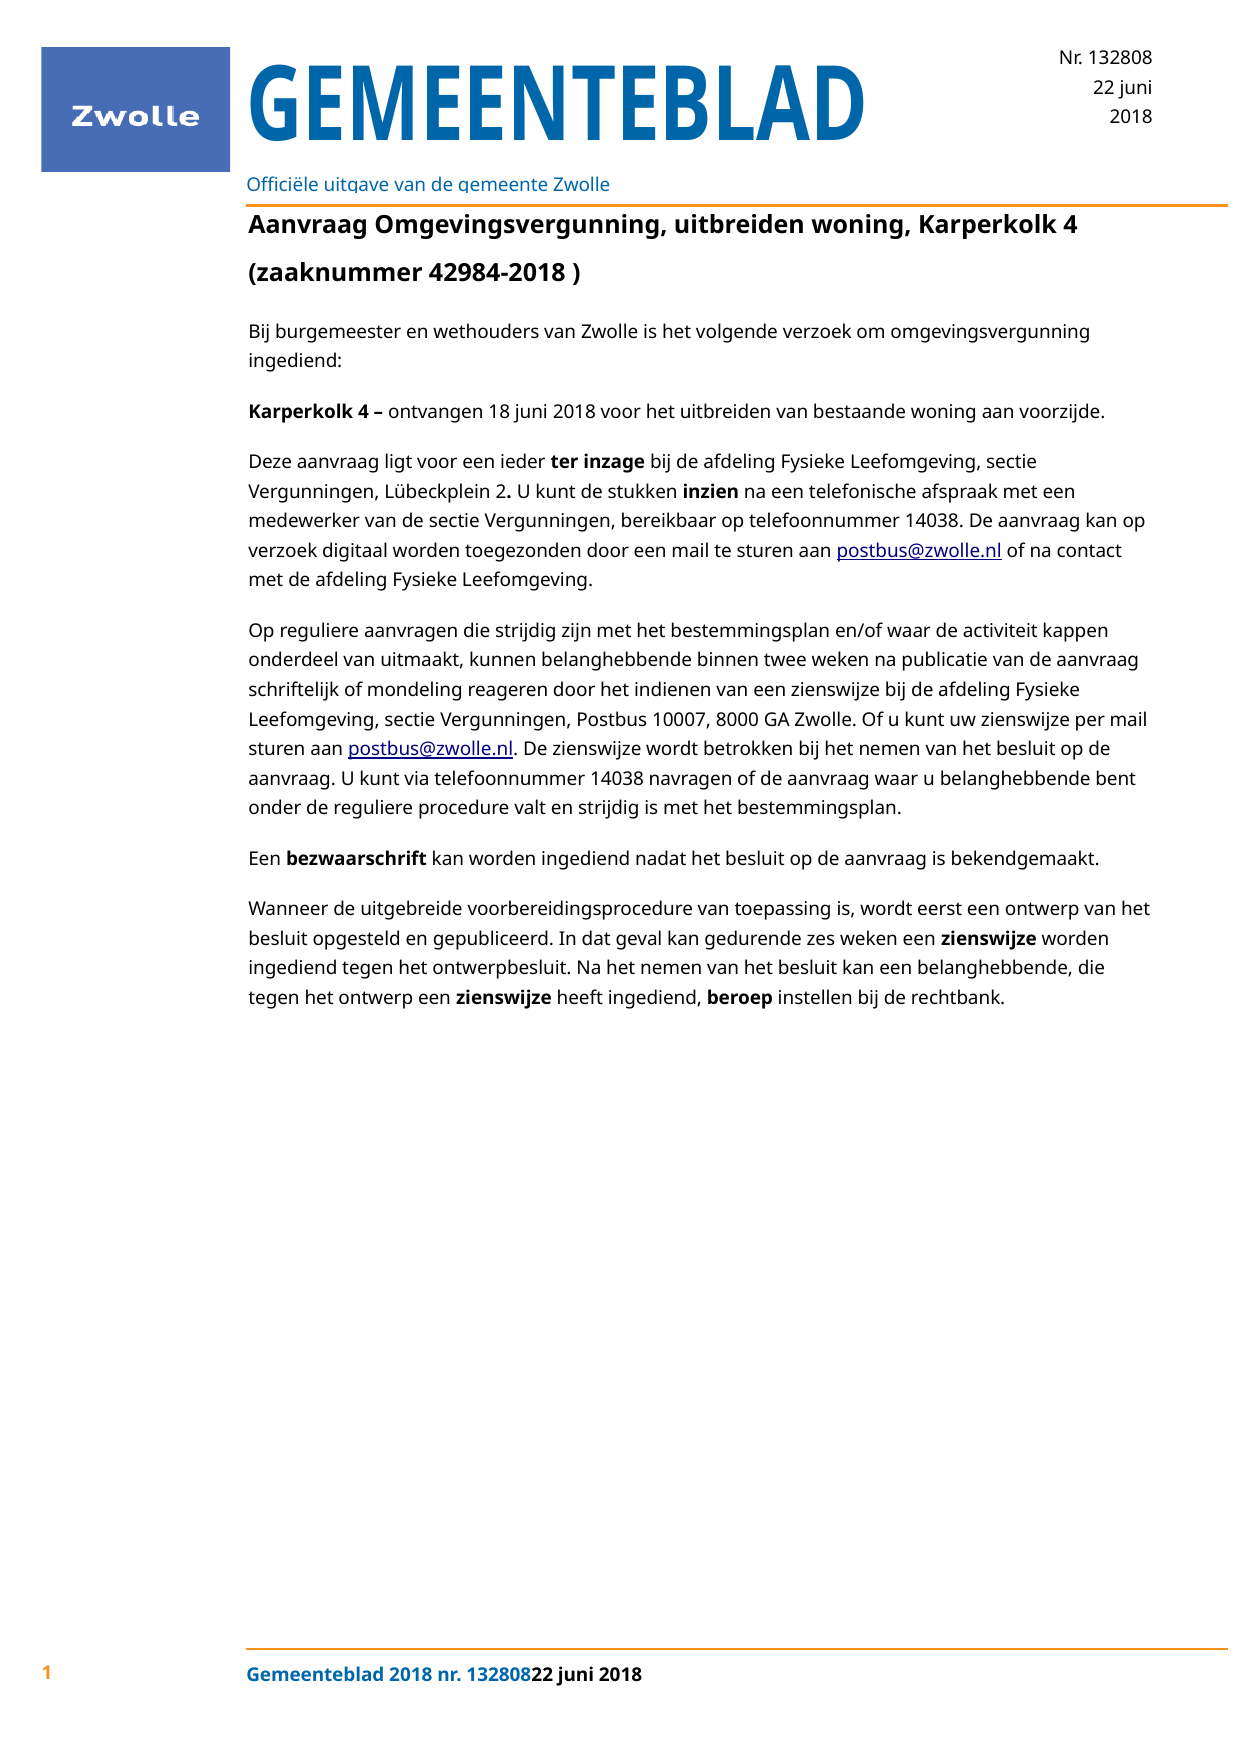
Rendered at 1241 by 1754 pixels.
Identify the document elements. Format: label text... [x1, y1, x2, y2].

text Karperkolk 4 – ontvangen 18 juni 2018 voor het uitbreiden van bestaande woning aan voorzijde. [248, 398, 1152, 424]
text Op reguliere aanvragen die strijdig zijn met het bestemmingsplan en/of waar de activiteit kappen onderdeel van uitmaakt, kunnen belanghebbende binnen twee weken na publicatie van de aanvraag schriftelijk of mondeling reageren door het indienen van een zienswijze bij de afdeling Fysieke Leefomgeving, sectie Vergunningen, Postbus 10007, 8000 GA Zwolle. Of u kunt uw zienswijze per mail sturen aan postbus@zwolle.nl. De zienswijze wordt betrokken bij het nemen van het besluit op de aanvraag. U kunt via telefoonnummer 14038 navragen of de aanvraag waar u belanghebbende bent onder de reguliere procedure valt en strijdig is met het bestemmingsplan. [248, 617, 1152, 820]
text Bij burgemeester en wethouders van Zwolle is het volgende verzoek om omgevingsvergunning ingediend: [248, 318, 1152, 373]
text Aanvraag Omgevingsvergunning, uitbreiden woning, Karperkolk 4 (zaaknummer 42984-2018 ) [248, 207, 1152, 288]
text Deze aanvraag ligt voor een ieder ter inzage bij de afdeling Fysieke Leefomgeving, sectie Vergunningen, Lübeckplein 2. U kunt de stukken inzien na een telefonische afspraak met een medewerker van de sectie Vergunningen, bereikbaar op telefoonnummer 14038. De aanvraag kan op verzoek digitaal worden toegezonden door een mail te sturen aan postbus@zwolle.nl of na contact met de afdeling Fysieke Leefomgeving. [248, 448, 1152, 592]
text Een bezwaarschrift kan worden ingediend nadat het besluit op de aanvraag is bekendgemaakt. [248, 845, 1152, 871]
picture [41, 47, 231, 172]
text Wanneer de uitgebreide voorbereidingsprocedure van toepassing is, wordt eerst een ontwerp van het besluit opgesteld en gepubliceerd. In dat geval kan gedurende zes weken een zienswijze worden ingediend tegen het ontwerpbesluit. Na het nemen van het besluit kan een belanghebbende, die tegen het ontwerp een zienswijze heeft ingediend, beroep instellen bij de rechtbank. [248, 895, 1152, 1010]
